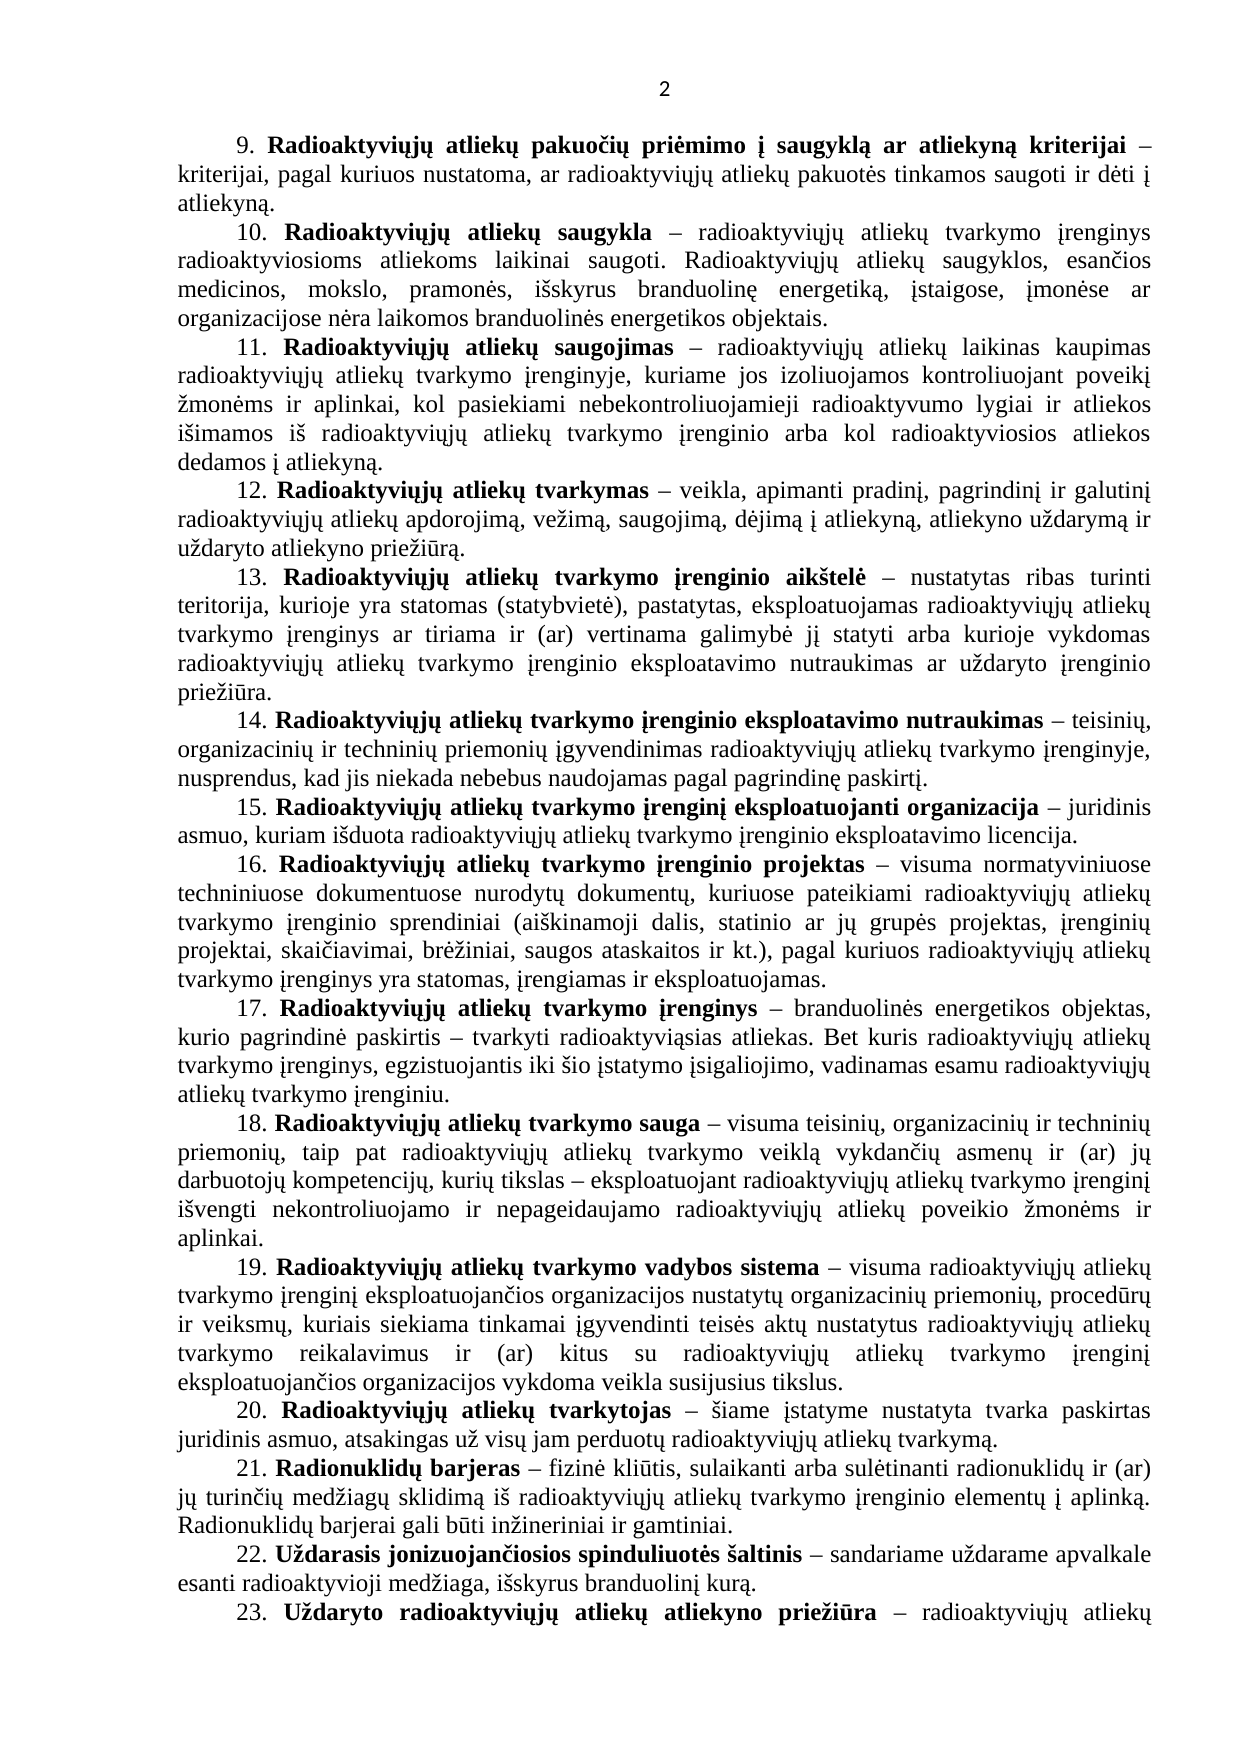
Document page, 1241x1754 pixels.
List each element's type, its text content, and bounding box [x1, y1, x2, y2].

text 20. Radioaktyviųjų atliekų tvarkytojas – šiame įstatyme nustatyta tvarka paskirtas juridinis asmuo, atsakingas už visų jam perduotų radioaktyviųjų atliekų tvarkymą. [177, 1396, 1152, 1453]
text 17. Radioaktyviųjų atliekų tvarkymo įrenginys – branduolinės energetikos objektas, kurio pagrindinė paskirtis – tvarkyti radioaktyviąsias atliekas. Bet kuris radioaktyviųjų atliekų tvarkymo įrenginys, egzistuojantis iki šio įstatymo įsigaliojimo, vadinamas esamu radioaktyviųjų atliekų tvarkymo įrenginiu. [177, 993, 1152, 1108]
text 16. Radioaktyviųjų atliekų tvarkymo įrenginio projektas – visuma normatyviniuose techniniuose dokumentuose nurodytų dokumentų, kuriuose pateikiami radioaktyviųjų atliekų tvarkymo įrenginio sprendiniai (aiškinamoji dalis, statinio ar jų grupės projektas, įrenginių projektai, skaičiavimai, brėžiniai, saugos ataskaitos ir kt.), pagal kuriuos radioaktyviųjų atliekų tvarkymo įrenginys yra statomas, įrengiamas ir eksploatuojamas. [177, 849, 1152, 993]
text 23. Uždaryto radioaktyviųjų atliekų atliekyno priežiūra – radioaktyviųjų atliekų [177, 1597, 1152, 1626]
text 21. Radionuklidų barjeras – fizinė kliūtis, sulaikanti arba sulėtinanti radionuklidų ir (ar) jų turinčių medžiagų sklidimą iš radioaktyviųjų atliekų tvarkymo įrenginio elementų į aplinką. Radionuklidų barjerai gali būti inžineriniai ir gamtiniai. [177, 1453, 1152, 1539]
text 10. Radioaktyviųjų atliekų saugykla – radioaktyviųjų atliekų tvarkymo įrenginys radioaktyviosioms atliekoms laikinai saugoti. Radioaktyviųjų atliekų saugyklos, esančios medicinos, mokslo, pramonės, išskyrus branduolinę energetiką, įstaigose, įmonėse ar organizacijose nėra laikomos branduolinės energetikos objektais. [177, 217, 1152, 332]
text 19. Radioaktyviųjų atliekų tvarkymo vadybos sistema – visuma radioaktyviųjų atliekų tvarkymo įrenginį eksploatuojančios organizacijos nustatytų organizacinių priemonių, procedūrų ir veiksmų, kuriais siekiama tinkamai įgyvendinti teisės aktų nustatytus radioaktyviųjų atliekų tvarkymo reikalavimus ir (ar) kitus su radioaktyviųjų atliekų tvarkymo įrenginį eksploatuojančios organizacijos vykdoma veikla susijusius tikslus. [177, 1252, 1152, 1396]
text 13. Radioaktyviųjų atliekų tvarkymo įrenginio aikštelė – nustatytas ribas turinti teritorija, kurioje yra statomas (statybvietė), pastatytas, eksploatuojamas radioaktyviųjų atliekų tvarkymo įrenginys ar tiriama ir (ar) vertinama galimybė jį statyti arba kurioje vykdomas radioaktyviųjų atliekų tvarkymo įrenginio eksploatavimo nutraukimas ar uždaryto įrenginio priežiūra. [177, 562, 1152, 706]
text 18. Radioaktyviųjų atliekų tvarkymo sauga – visuma teisinių, organizacinių ir techninių priemonių, taip pat radioaktyviųjų atliekų tvarkymo veiklą vykdančių asmenų ir (ar) jų darbuotojų kompetencijų, kurių tikslas – eksploatuojant radioaktyviųjų atliekų tvarkymo įrenginį išvengti nekontroliuojamo ir nepageidaujamo radioaktyviųjų atliekų poveikio žmonėms ir aplinkai. [177, 1108, 1152, 1252]
text 11. Radioaktyviųjų atliekų saugojimas – radioaktyviųjų atliekų laikinas kaupimas radioaktyviųjų atliekų tvarkymo įrenginyje, kuriame jos izoliuojamos kontroliuojant poveikį žmonėms ir aplinkai, kol pasiekiami nebekontroliuojamieji radioaktyvumo lygiai ir atliekos išimamos iš radioaktyviųjų atliekų tvarkymo įrenginio arba kol radioaktyviosios atliekos dedamos į atliekyną. [177, 332, 1152, 476]
text 12. Radioaktyviųjų atliekų tvarkymas – veikla, apimanti pradinį, pagrindinį ir galutinį radioaktyviųjų atliekų apdorojimą, vežimą, saugojimą, dėjimą į atliekyną, atliekyno uždarymą ir uždaryto atliekyno priežiūrą. [177, 476, 1152, 562]
text 15. Radioaktyviųjų atliekų tvarkymo įrenginį eksploatuojanti organizacija – juridinis asmuo, kuriam išduota radioaktyviųjų atliekų tvarkymo įrenginio eksploatavimo licencija. [177, 792, 1152, 849]
text 9. Radioaktyviųjų atliekų pakuočių priėmimo į saugyklą ar atliekyną kriterijai – kriterijai, pagal kuriuos nustatoma, ar radioaktyviųjų atliekų pakuotės tinkamos saugoti ir dėti į atliekyną. [177, 131, 1152, 217]
text 14. Radioaktyviųjų atliekų tvarkymo įrenginio eksploatavimo nutraukimas – teisinių, organizacinių ir techninių priemonių įgyvendinimas radioaktyviųjų atliekų tvarkymo įrenginyje, nusprendus, kad jis niekada nebebus naudojamas pagal pagrindinę paskirtį. [177, 706, 1152, 792]
text 22. Uždarasis jonizuojančiosios spinduliuotės šaltinis – sandariame uždarame apvalkale esanti radioaktyvioji medžiaga, išskyrus branduolinį kurą. [177, 1539, 1152, 1597]
